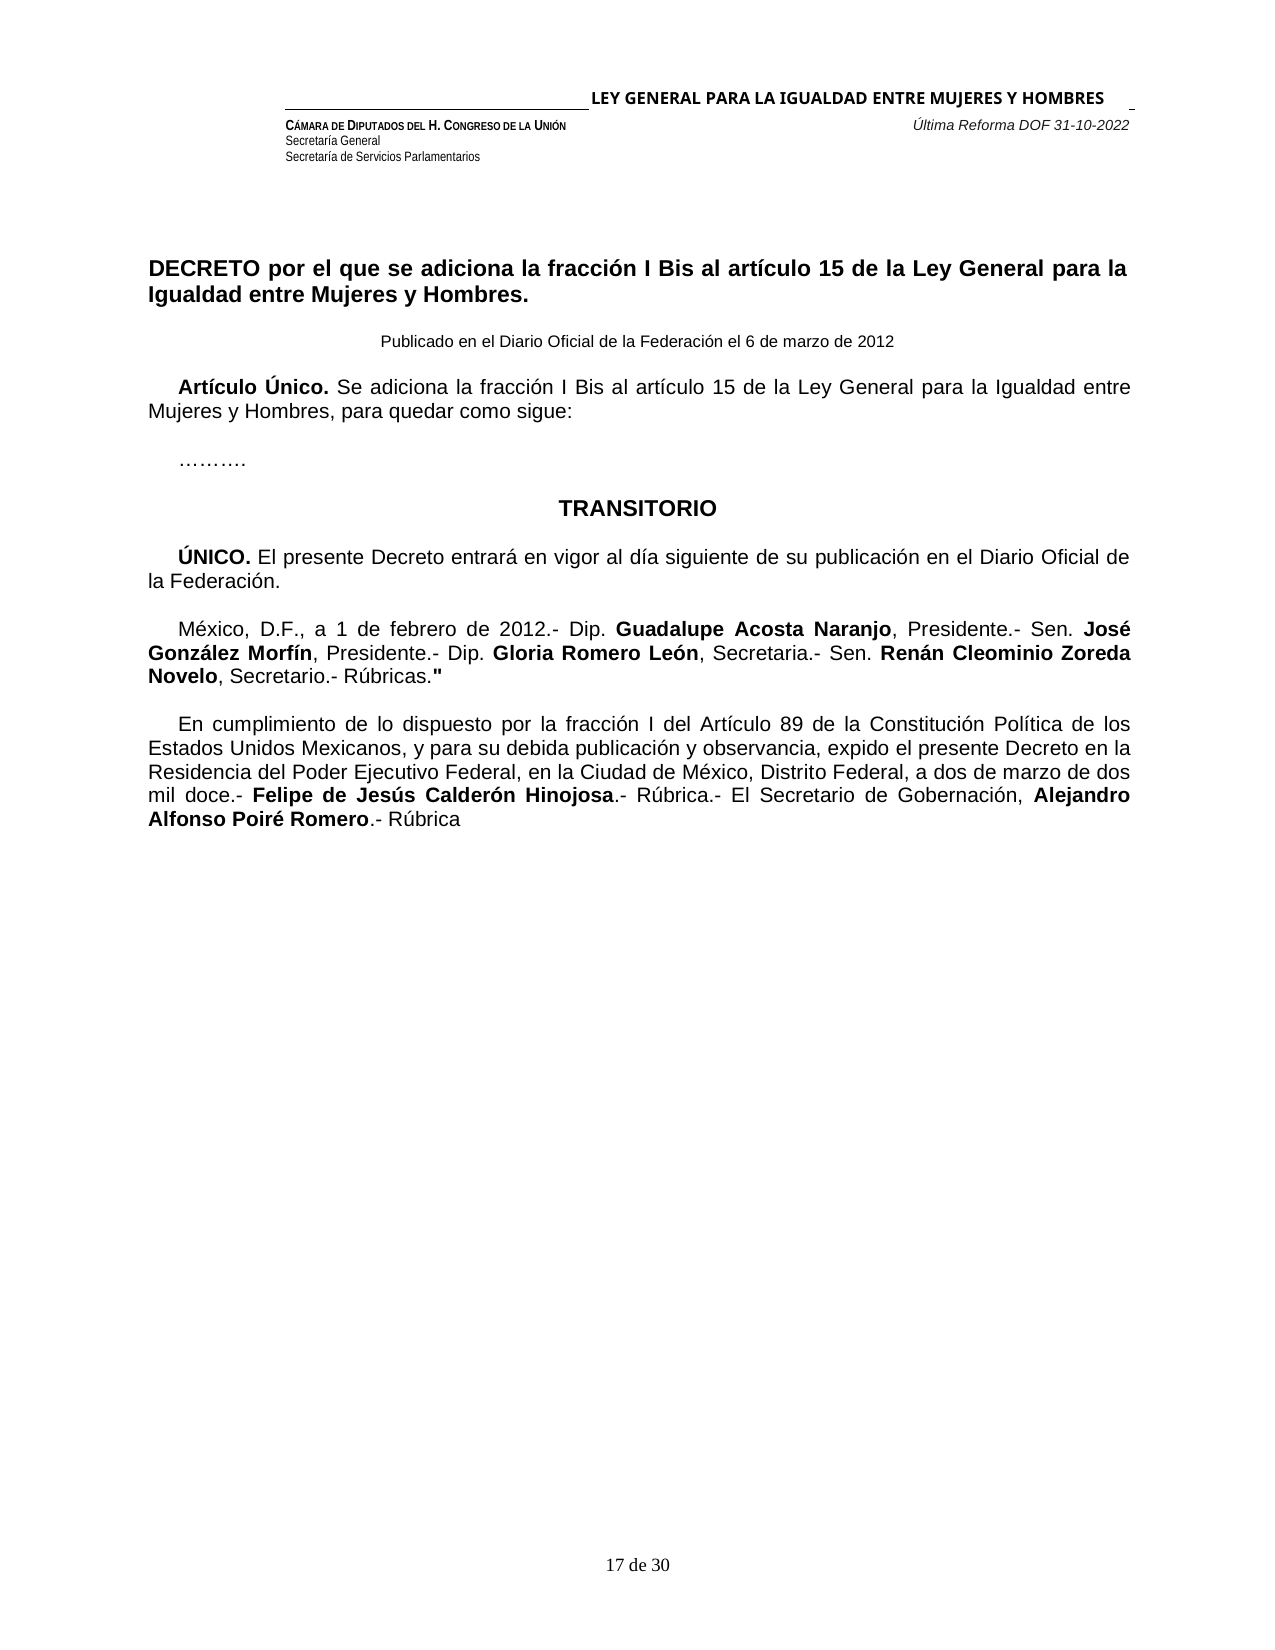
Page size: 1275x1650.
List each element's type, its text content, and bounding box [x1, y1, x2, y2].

text Igualdad entre Mujeres y Hombres. [148, 281, 1148, 308]
text México, D.F., a 1 de febrero de 2012.- Dip. Guadalupe Acosta Naranjo, Presidente.- Sen. José González Morfín, Presidente.- Dip. Gloria Romero León, Secretaria.- Sen. Renán Cleominio Zoreda Novelo, Secretario.- Rúbricas." [148, 616, 1131, 688]
text TRANSITORIO [555, 494, 720, 521]
text ………. [178, 447, 1148, 471]
text En cumplimiento de lo dispuesto por la fracción I del Artículo 89 de la Constitución Política de los Estados Unidos Mexicanos, y para su debida publicación y observancia, expido el presente Decreto en la Residencia del Poder Ejecutivo Federal, en la Ciudad de México, Distrito Federal, a dos de marzo de dos mil doce.- Felipe de Jesús Calderón Hinojosa.- Rúbrica.- El Secretario de Gobernación, Alejandro Alfonso Poiré Romero.- Rúbrica [148, 712, 1131, 831]
text Mujeres y Hombres, para quedar como sigue: [148, 399, 1148, 423]
text ÚNICO. El presente Decreto entrará en vigor al día siguiente de su publicación en el Diario Oficial de la Federación. [148, 545, 1130, 593]
text Artículo Único. Se adiciona la fracción I Bis al artículo 15 de la Ley General para la Igualdad entre [178, 375, 1148, 399]
text DECRETO por el que se adiciona la fracción I Bis al artículo 15 de la Ley General para la [144, 255, 1131, 281]
text Publicado en el Diario Oficial de la Federación el 6 de marzo de 2012 [378, 332, 897, 351]
